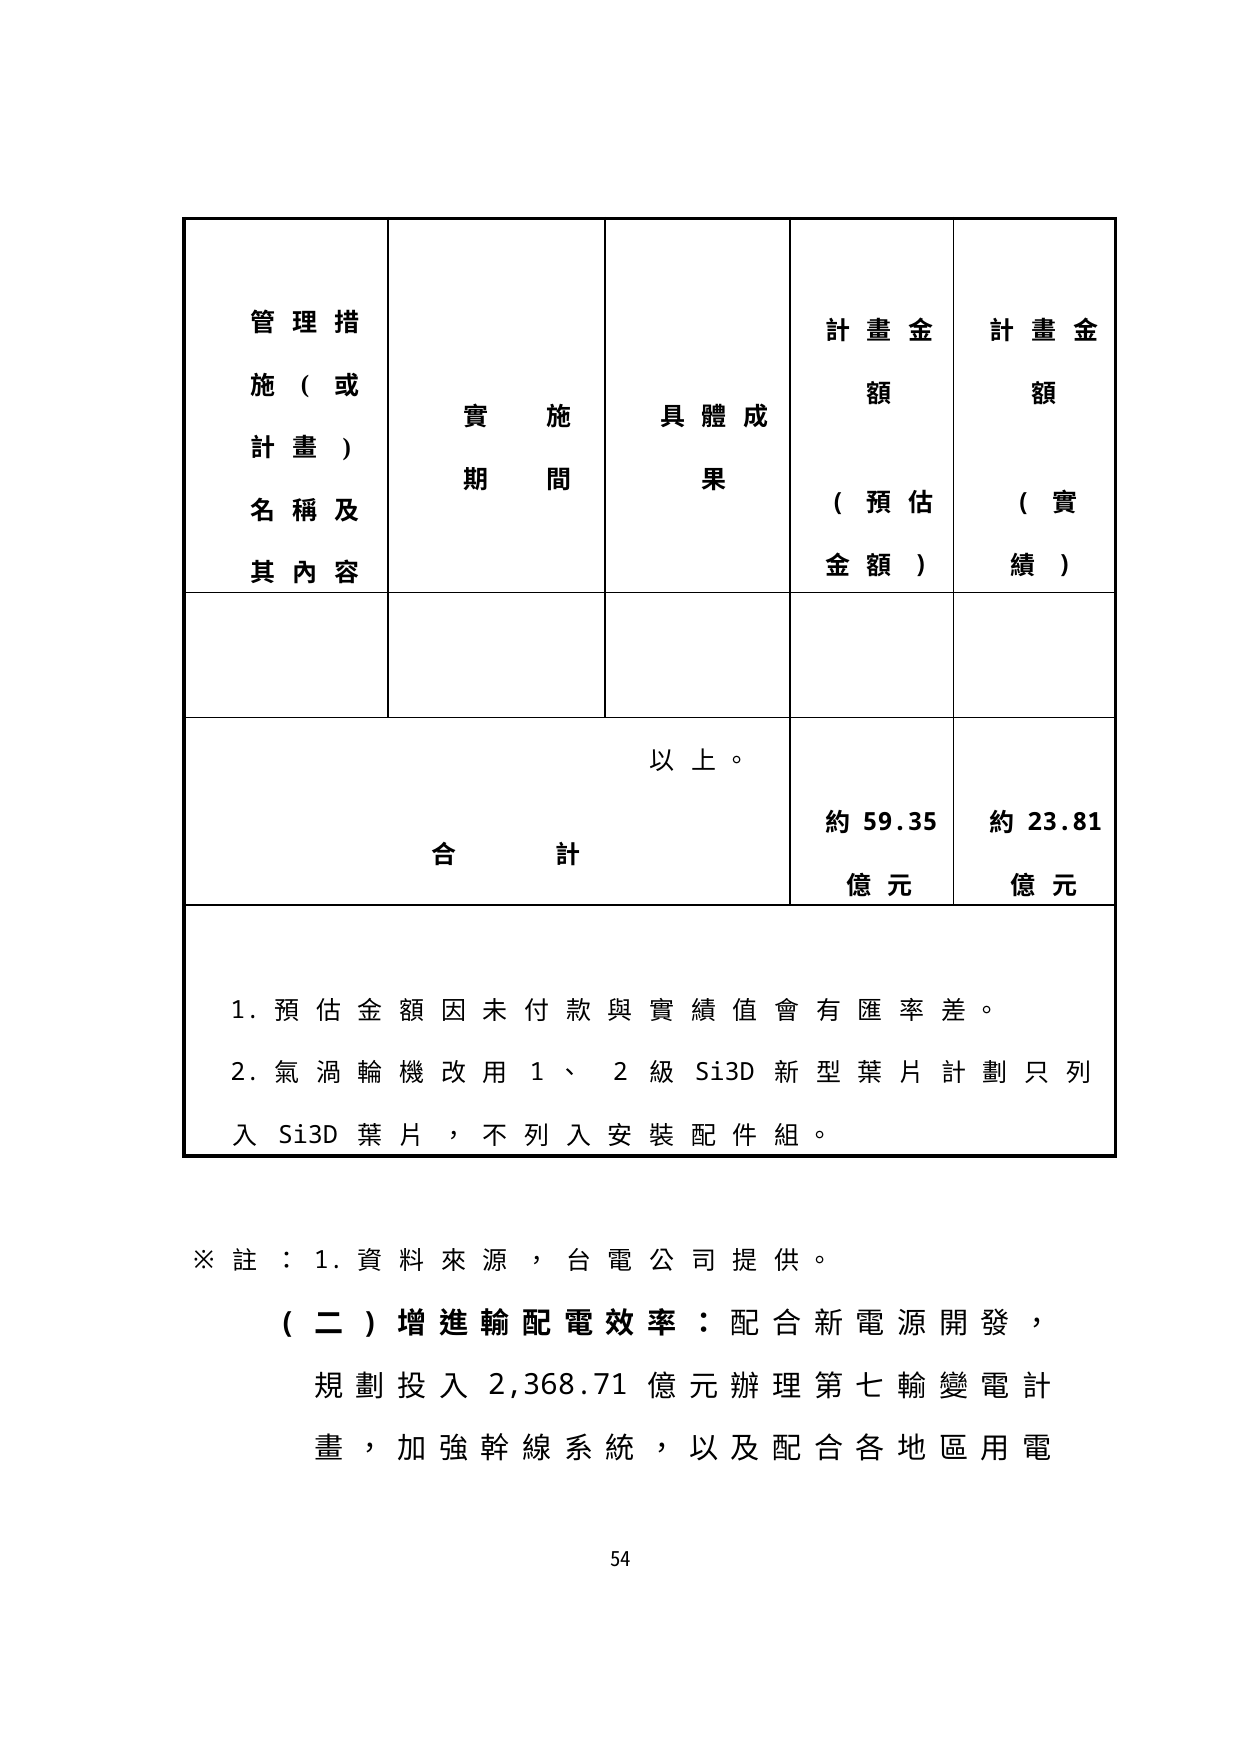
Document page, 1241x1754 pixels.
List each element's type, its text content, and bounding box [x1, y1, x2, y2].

table_header 管理措施(或計畫)名稱及其內容 [186, 220, 387, 592]
table_cell 合 計 [186, 718, 789, 904]
table_header 計畫金額 (預估金額) [791, 220, 953, 592]
table_cell [389, 593, 604, 717]
table_cell 約23.81億元 [954, 718, 1114, 904]
table_cell 1.預估金額因未付款與實績值會有匯率差。 2.氣渦輪機改用1、2級Si3D新型葉片計劃只列入Si3D葉片，不列入安裝配件組。 [186, 906, 1114, 1154]
table_cell 氣渦輪機101~103年平均效率29%，改善後原廠保証值33%以上。 [606, 593, 789, 717]
text ※註：1.資料來源，台電公司提供。 [183, 1217, 1058, 1279]
table_cell 約59.35億元 [791, 718, 953, 904]
table_cell [954, 593, 1114, 717]
table_header 具體成果 [606, 220, 789, 592]
text (二)增進輸配電效率：配合新電源開發，規劃投入2,368.71億元辦理第七輸變電計畫，加強幹線系統，以及配合各地區用電 [242, 1279, 1058, 1467]
table_header 實 施 期 間 [389, 220, 604, 592]
table_cell [186, 593, 387, 717]
table_header 計畫金額 (實績) [954, 220, 1114, 592]
table_cell [791, 593, 953, 717]
